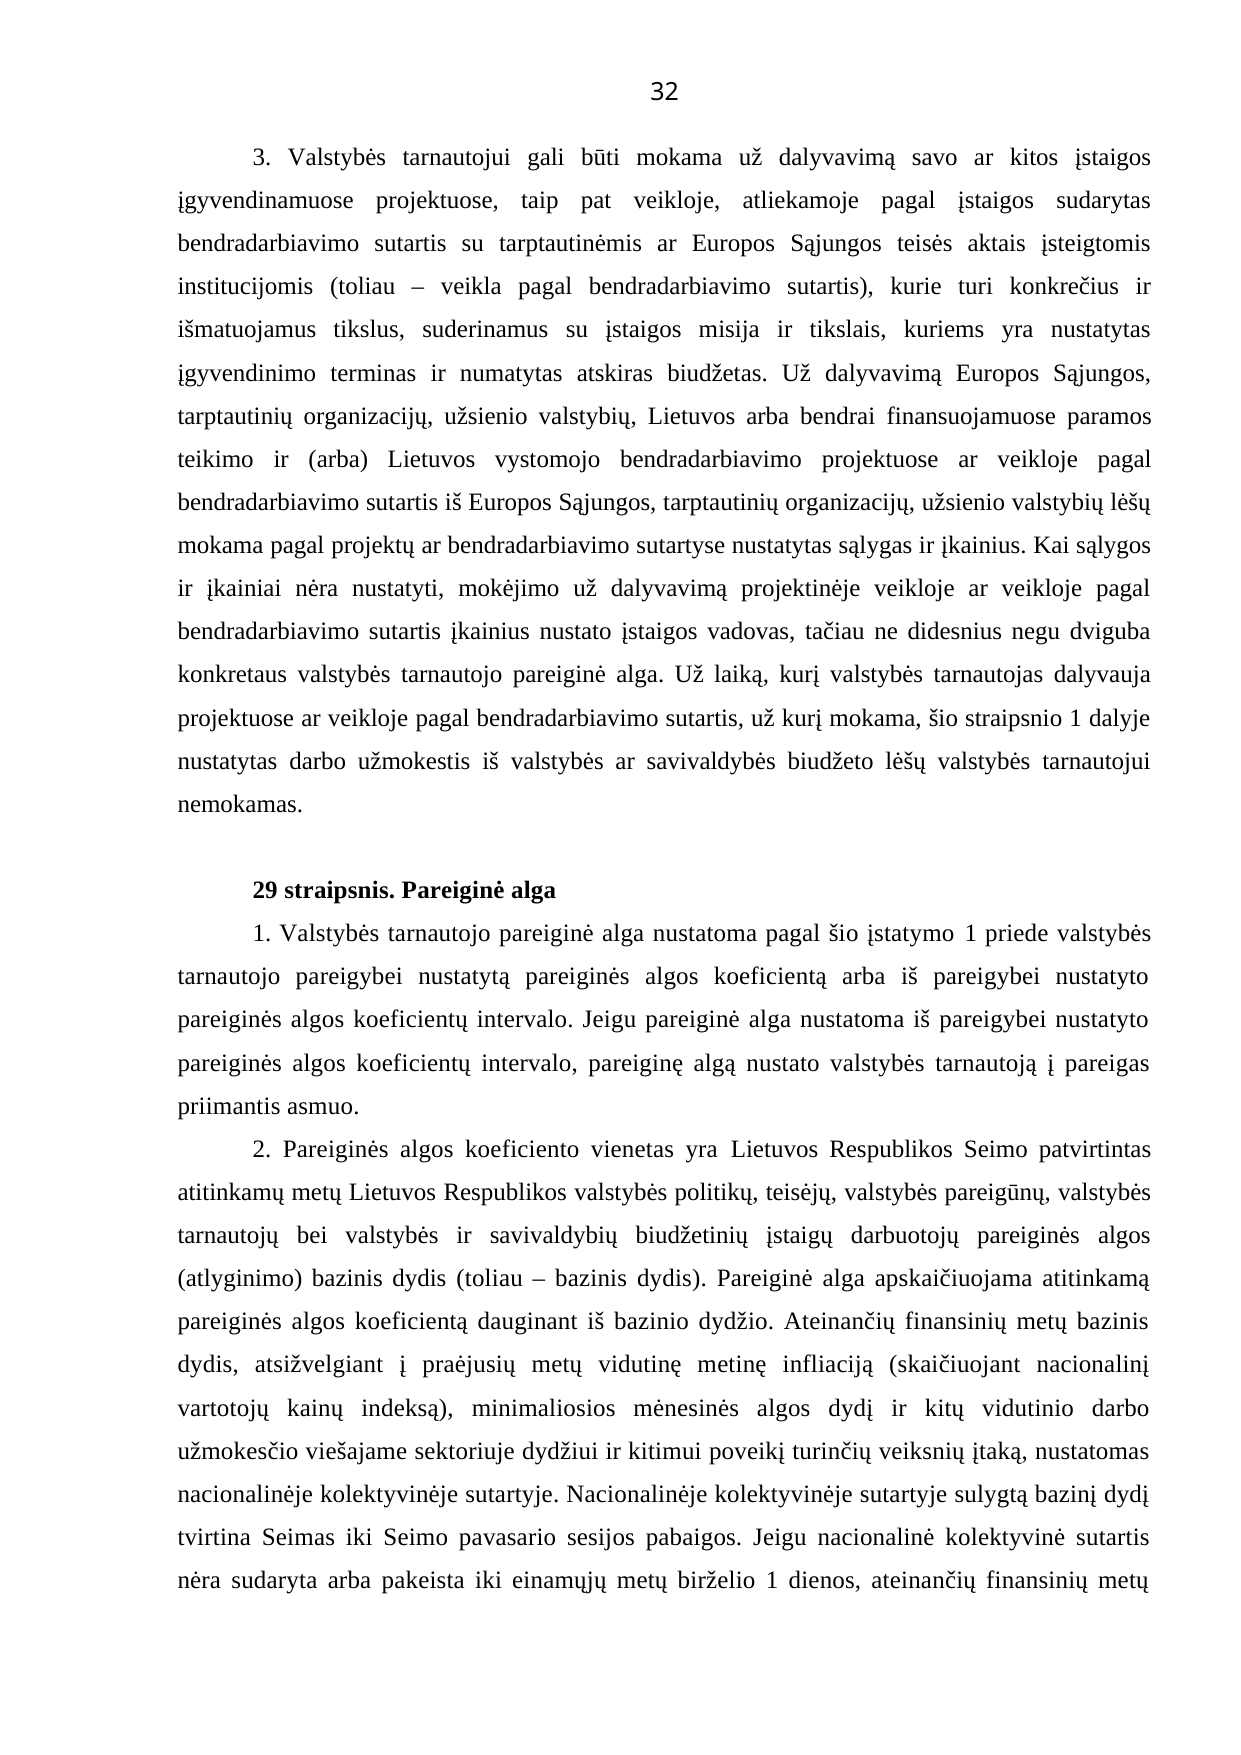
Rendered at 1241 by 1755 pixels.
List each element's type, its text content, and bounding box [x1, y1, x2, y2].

text 3. Valstybės tarnautojui gali būti mokama už dalyvavimą savo ar kitos įstaigos įgyvendinamuose projektuose, taip pat veikloje, atliekamoje pagal įstaigos sudarytas bendradarbiavimo sutartis su tarptautinėmis ar Europos Sąjungos teisės aktais įsteigtomis institucijomis (toliau – veikla pagal bendradarbiavimo sutartis), kurie turi konkrečius ir išmatuojamus tikslus, suderinamus su įstaigos misija ir tikslais, kuriems yra nustatytas įgyvendinimo terminas ir numatytas atskiras biudžetas. Už dalyvavimą Europos Sąjungos, tarptautinių organizacijų, užsienio valstybių, Lietuvos arba bendrai finansuojamuose paramos teikimo ir (arba) Lietuvos vystomojo bendradarbiavimo projektuose ar veikloje pagal bendradarbiavimo sutartis iš Europos Sąjungos, tarptautinių organizacijų, užsienio valstybių lėšų mokama pagal projektų ar bendradarbiavimo sutartyse nustatytas sąlygas ir įkainius. Kai sąlygos ir įkainiai nėra nustatyti, mokėjimo už dalyvavimą projektinėje veikloje ar veikloje pagal bendradarbiavimo sutartis įkainius nustato įstaigos vadovas, tačiau ne didesnius negu dviguba konkretaus valstybės tarnautojo pareiginė alga. Už laiką, kurį valstybės tarnautojas dalyvauja projektuose ar veikloje pagal bendradarbiavimo sutartis, už kurį mokama, šio straipsnio 1 dalyje nustatytas darbo užmokestis iš valstybės ar savivaldybės biudžeto lėšų valstybės tarnautojui nemokamas. [177, 142, 1152, 818]
text 2. Pareiginės algos koeficiento vienetas yra Lietuvos Respublikos Seimo patvirtintas atitinkamų metų Lietuvos Respublikos valstybės politikų, teisėjų, valstybės pareigūnų, valstybės tarnautojų bei valstybės ir savivaldybių biudžetinių įstaigų darbuotojų pareiginės algos (atlyginimo) bazinis dydis (toliau – bazinis dydis). Pareiginė alga apskaičiuojama atitinkamą pareiginės algos koeficientą dauginant iš bazinio dydžio. Ateinančių finansinių metų bazinis dydis, atsižvelgiant į praėjusių metų vidutinę metinę infliaciją (skaičiuojant nacionalinį vartotojų kainų indeksą), minimaliosios mėnesinės algos dydį ir kitų vidutinio darbo užmokesčio viešajame sektoriuje dydžiui ir kitimui poveikį turinčių veiksnių įtaką, nustatomas nacionalinėje kolektyvinėje sutartyje. Nacionalinėje kolektyvinėje sutartyje sulygtą bazinį dydį tvirtina Seimas iki Seimo pavasario sesijos pabaigos. Jeigu nacionalinė kolektyvinė sutartis nėra sudaryta arba pakeista iki einamųjų metų birželio 1 dienos, ateinančių finansinių metų [177, 1134, 1152, 1594]
text 1. Valstybės tarnautojo pareiginė alga nustatoma pagal šio įstatymo 1 priede valstybės tarnautojo pareigybei nustatytą pareiginės algos koeficientą arba iš pareigybei nustatyto pareiginės algos koeficientų intervalo. Jeigu pareiginė alga nustatoma iš pareigybei nustatyto pareiginės algos koeficientų intervalo, pareiginę algą nustato valstybės tarnautoją į pareigas priimantis asmuo. [177, 918, 1152, 1119]
text 29 straipsnis. Pareiginė alga [177, 875, 1152, 904]
